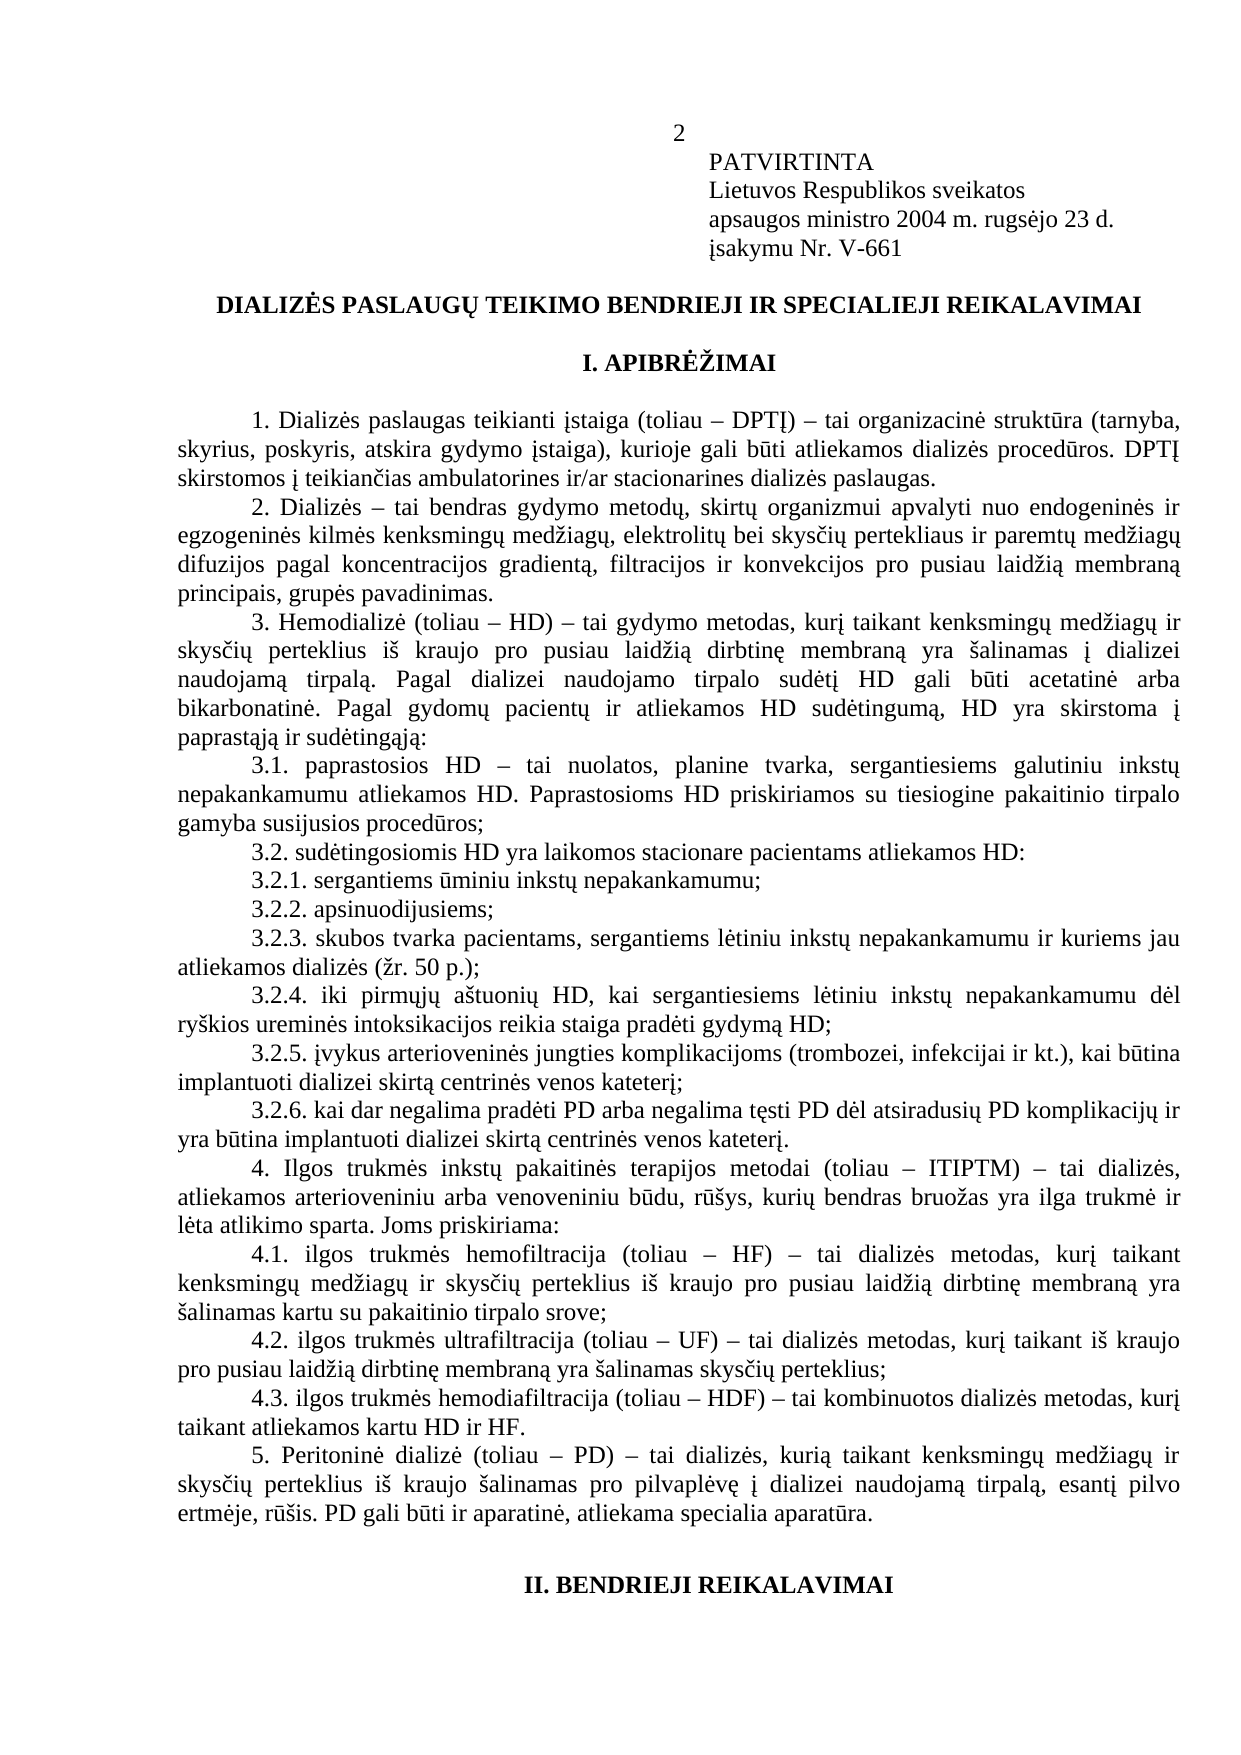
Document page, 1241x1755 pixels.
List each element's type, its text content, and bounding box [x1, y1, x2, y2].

text 3.2.5. įvykus arterioveninės jungties komplikacijoms (trombozei, infekcijai ir kt.), kai būtina implantuoti dializei skirtą centrinės venos kateterį; [177, 1038, 1181, 1096]
text 3.2.2. apsinuodijusiems; [177, 894, 1181, 923]
text 3.2.4. iki pirmųjų aštuonių HD, kai sergantiesiems lėtiniu inkstų nepakankamumu dėl ryškios ureminės intoksikacijos reikia staiga pradėti gydymą HD; [177, 981, 1181, 1038]
text 3.2.1. sergantiems ūminiu inkstų nepakankamumu; [177, 866, 1181, 894]
text 4. Ilgos trukmės inkstų pakaitinės terapijos metodai (toliau – ITIPTM) – tai dializės, atliekamos arterioveniniu arba venoveniniu būdu, rūšys, kurių bendras bruožas yra ilga trukmė ir lėta atlikimo sparta. Joms priskiriama: [177, 1153, 1181, 1239]
text Lietuvos Respublikos sveikatos [177, 176, 1181, 204]
text dializės paslaugų teikimo bendrieji ir specialieji reikalavimai [177, 291, 1181, 319]
text ii. Bendrieji reikalavimai [177, 1570, 1181, 1599]
text 1. Dializės paslaugas teikianti įstaiga (toliau – DPTĮ) – tai organizacinė struktūra (tarnyba, skyrius, poskyris, atskira gydymo įstaiga), kurioje gali būti atliekamos dializės procedūros. DPTĮ skirstomos į teikiančias ambulatorines ir/ar stacionarines dializės paslaugas. [177, 406, 1181, 492]
text apsaugos ministro 2004 m. rugsėjo 23 d. [177, 204, 1181, 233]
text 4.1. ilgos trukmės hemofiltracija (toliau – HF) – tai dializės metodas, kurį taikant kenksmingų medžiagų ir skysčių perteklius iš kraujo pro pusiau laidžią dirbtinę membraną yra šalinamas kartu su pakaitinio tirpalo srove; [177, 1239, 1181, 1326]
text 3. Hemodializė (toliau – HD) – tai gydymo metodas, kurį taikant kenksmingų medžiagų ir skysčių perteklius iš kraujo pro pusiau laidžią dirbtinę membraną yra šalinamas į dializei naudojamą tirpalą. Pagal dializei naudojamo tirpalo sudėtį HD gali būti acetatinė arba bikarbonatinė. Pagal gydomų pacientų ir atliekamos HD sudėtingumą, HD yra skirstoma į paprastąją ir sudėtingąją: [177, 607, 1181, 751]
text 3.1. paprastosios HD – tai nuolatos, planine tvarka, sergantiesiems galutiniu inkstų nepakankamumu atliekamos HD. Paprastosioms HD priskiriamos su tiesiogine pakaitinio tirpalo gamyba susijusios procedūros; [177, 751, 1181, 837]
text 3.2. sudėtingosiomis HD yra laikomos stacionare pacientams atliekamos HD: [177, 837, 1181, 866]
text 4.3. ilgos trukmės hemodiafiltracija (toliau – HDF) – tai kombinuotos dializės metodas, kurį taikant atliekamos kartu HD ir HF. [177, 1383, 1181, 1441]
text i. Apibrėžimai [177, 348, 1181, 377]
text 4.2. ilgos trukmės ultrafiltracija (toliau – UF) – tai dializės metodas, kurį taikant iš kraujo pro pusiau laidžią dirbtinę membraną yra šalinamas skysčių perteklius; [177, 1326, 1181, 1383]
text PATVIRTINTA [709, 147, 1181, 176]
text 3.2.6. kai dar negalima pradėti PD arba negalima tęsti PD dėl atsiradusių PD komplikacijų ir yra būtina implantuoti dializei skirtą centrinės venos kateterį. [177, 1096, 1181, 1153]
text 3.2.3. skubos tvarka pacientams, sergantiems lėtiniu inkstų nepakankamumu ir kuriems jau atliekamos dializės (žr. 50 p.); [177, 923, 1181, 981]
text 2. Dializės – tai bendras gydymo metodų, skirtų organizmui apvalyti nuo endogeninės ir egzogeninės kilmės kenksmingų medžiagų, elektrolitų bei skysčių pertekliaus ir paremtų medžiagų difuzijos pagal koncentracijos gradientą, filtracijos ir konvekcijos pro pusiau laidžią membraną principais, grupės pavadinimas. [177, 492, 1181, 607]
text 5. Peritoninė dializė (toliau – PD) – tai dializės, kurią taikant kenksmingų medžiagų ir skysčių perteklius iš kraujo šalinamas pro pilvaplėvę į dializei naudojamą tirpalą, esantį pilvo ertmėje, rūšis. PD gali būti ir aparatinė, atliekama specialia aparatūra. [177, 1441, 1181, 1527]
text įsakymu Nr. V-661 [177, 233, 1181, 262]
